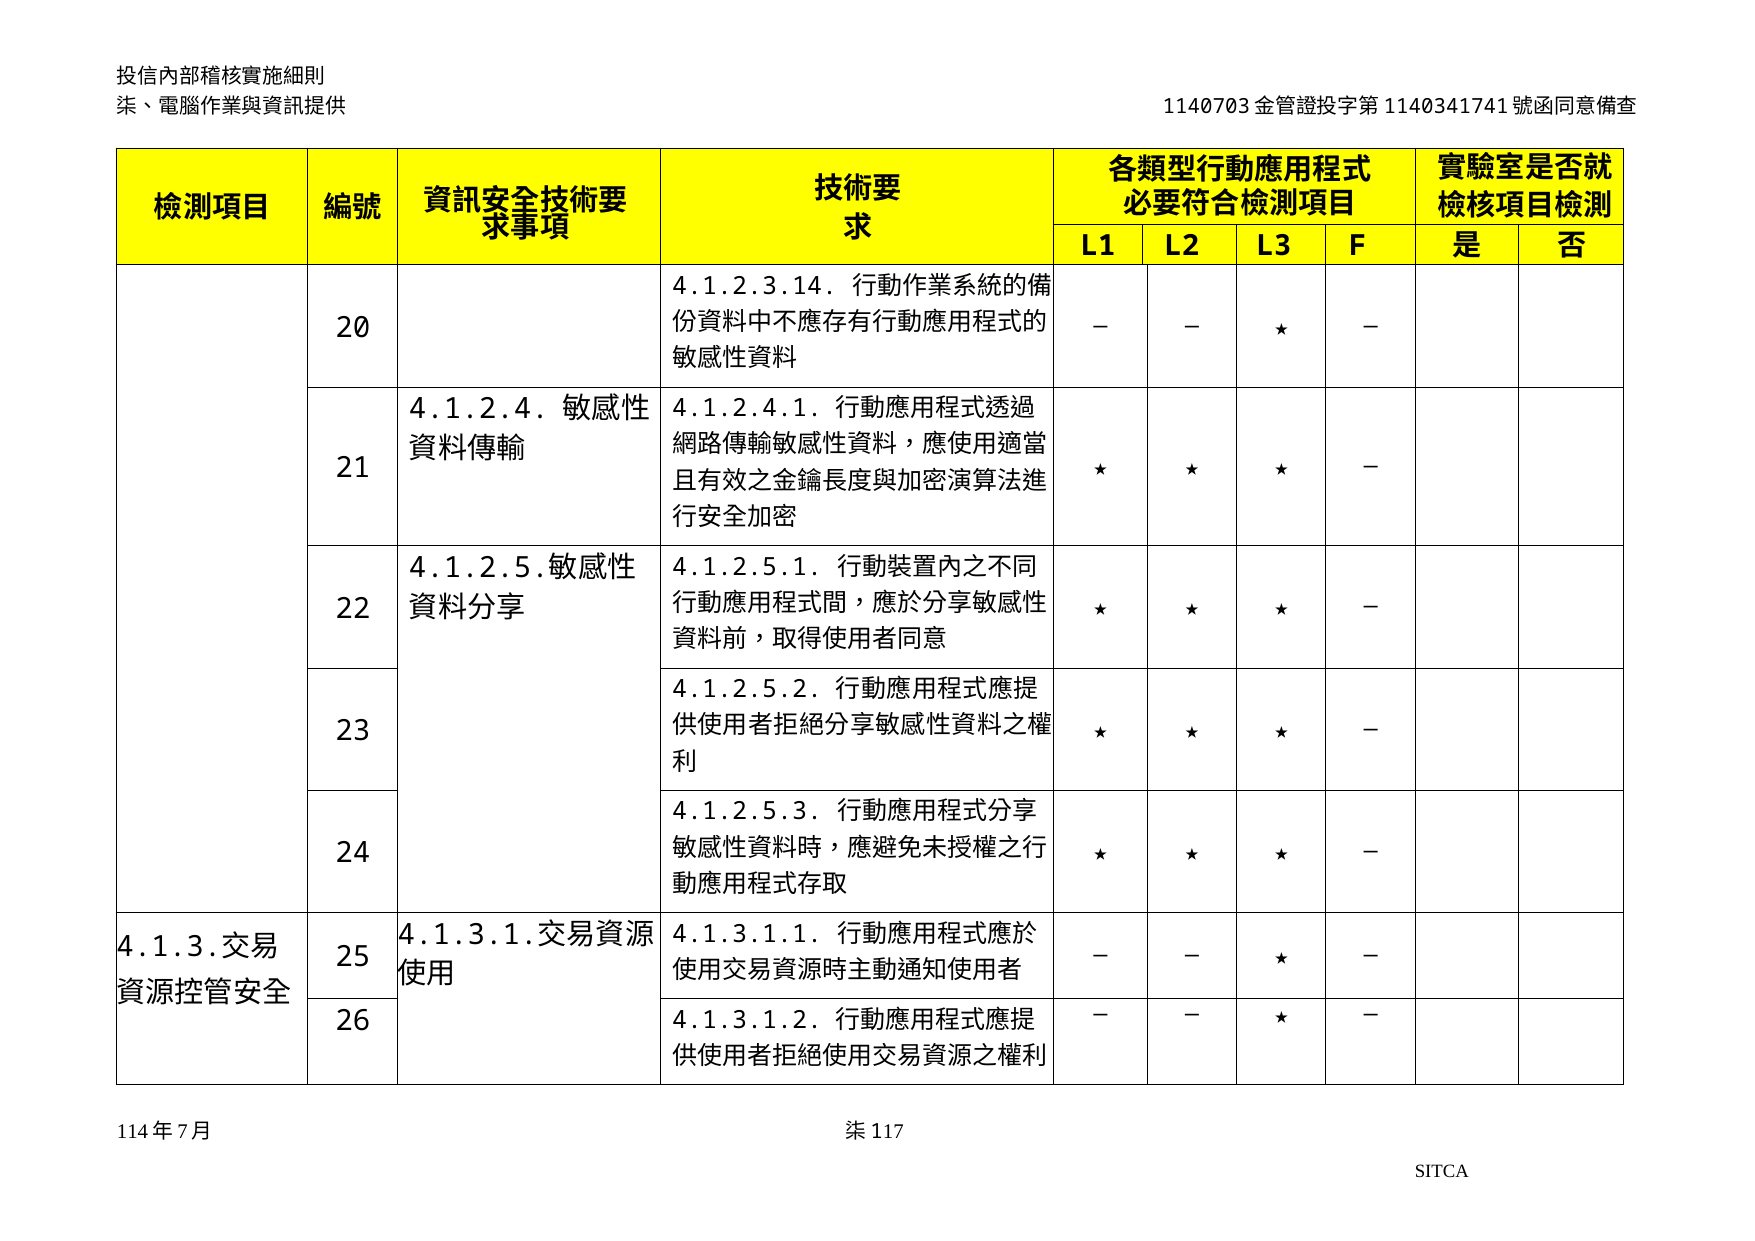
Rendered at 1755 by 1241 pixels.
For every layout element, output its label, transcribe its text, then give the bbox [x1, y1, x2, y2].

table_cell [1416, 669, 1518, 790]
table_cell L3 [1237, 225, 1325, 264]
table_cell ─ [1148, 265, 1236, 387]
table_cell [1416, 999, 1518, 1084]
table_cell [1519, 913, 1623, 998]
table_cell ─ [1326, 669, 1415, 790]
table_cell ★ [1237, 669, 1325, 790]
table_cell ★ [1054, 546, 1147, 667]
table_cell ─ [1326, 546, 1415, 667]
table_cell ─ [1054, 913, 1147, 998]
table_cell [1519, 546, 1623, 667]
table_cell ─ [1326, 913, 1415, 998]
table_cell [117, 387, 307, 912]
table_cell [1416, 388, 1518, 545]
table_cell ★ [1148, 546, 1236, 667]
table_cell 4.1.3.1.2. 行動應用程式應提供使用者拒絕使用交易資源之權利 [661, 999, 1053, 1084]
table_cell L2 [1143, 225, 1236, 264]
table_cell F [1326, 225, 1415, 264]
table_cell ★ [1148, 791, 1236, 912]
table_header 編號 [308, 149, 397, 264]
table_cell [1519, 669, 1623, 790]
table_cell ★ [1054, 669, 1147, 790]
table_cell 4.1.2.3.14. 行動作業系統的備份資料中不應存有行動應用程式的敏感性資料 [661, 265, 1053, 387]
table_cell L1 [1054, 225, 1142, 264]
table_cell ★ [1237, 546, 1325, 667]
table_cell 4.1.2.5.3. 行動應用程式分享敏感性資料時，應避免未授權之行動應用程式存取 [661, 791, 1053, 912]
table_cell ─ [1148, 913, 1236, 998]
table_header 資訊安全技術要求事項 [398, 149, 660, 264]
table_cell 26 [308, 999, 397, 1084]
table_cell ★ [1237, 388, 1325, 545]
table_header 實驗室是否就 檢核項目檢測 [1416, 149, 1623, 224]
table_cell [398, 265, 660, 387]
table_cell ★ [1237, 265, 1325, 387]
table_cell [117, 265, 307, 387]
table_cell 4.1.2.5.1. 行動裝置內之不同行動應用程式間，應於分享敏感性資料前，取得使用者同意 [661, 546, 1053, 667]
table_cell ─ [1054, 999, 1147, 1084]
table_cell [1519, 265, 1623, 387]
table_cell ★ [1237, 791, 1325, 912]
table_cell 4.1.3.交易資源控管安全 [117, 913, 307, 1084]
table_cell ─ [1148, 999, 1236, 1084]
table_cell [1519, 999, 1623, 1084]
table_cell ★ [1237, 999, 1325, 1084]
table_cell ─ [1326, 388, 1415, 545]
table_cell ★ [1054, 388, 1147, 545]
table_cell 4.1.2.5.2. 行動應用程式應提供使用者拒絕分享敏感性資料之權利 [661, 669, 1053, 790]
table_cell 20 [308, 265, 397, 387]
table_cell 4.1.2.4. 敏感性資料傳輸 [398, 388, 660, 545]
table_cell 21 [308, 388, 397, 545]
table_cell 否 [1519, 225, 1623, 264]
table_cell [1416, 546, 1518, 667]
table_cell 22 [308, 546, 397, 667]
table_cell 4.1.3.1.交易資源使用 [398, 913, 660, 1084]
table_cell ─ [1054, 265, 1147, 387]
table_cell ★ [1054, 791, 1147, 912]
table_cell ★ [1237, 913, 1325, 998]
table_cell ─ [1326, 791, 1415, 912]
table_cell 是 [1416, 225, 1518, 264]
table_cell [1519, 388, 1623, 545]
table_cell [1416, 265, 1518, 387]
table_cell ★ [1148, 388, 1236, 545]
table_header 檢測項目 [117, 149, 307, 264]
table_cell [1416, 791, 1518, 912]
table_cell 4.1.2.5.敏感性資料分享 [398, 546, 660, 912]
table_cell 4.1.3.1.1. 行動應用程式應於使用交易資源時主動通知使用者 [661, 913, 1053, 998]
table_cell 24 [308, 791, 397, 912]
table_cell 25 [308, 913, 397, 998]
table_cell ─ [1326, 265, 1415, 387]
table_header 技術要求 [661, 149, 1053, 264]
table_cell [1519, 791, 1623, 912]
table_cell [1416, 913, 1518, 998]
table_cell ★ [1148, 669, 1236, 790]
table_cell 4.1.2.4.1. 行動應用程式透過網路傳輸敏感性資料，應使用適當且有效之金鑰長度與加密演算法進行安全加密 [661, 388, 1053, 545]
table_cell 23 [308, 669, 397, 790]
table_header 各類型行動應用程式 必要符合檢測項目 [1054, 149, 1415, 224]
table_cell ─ [1326, 999, 1415, 1084]
